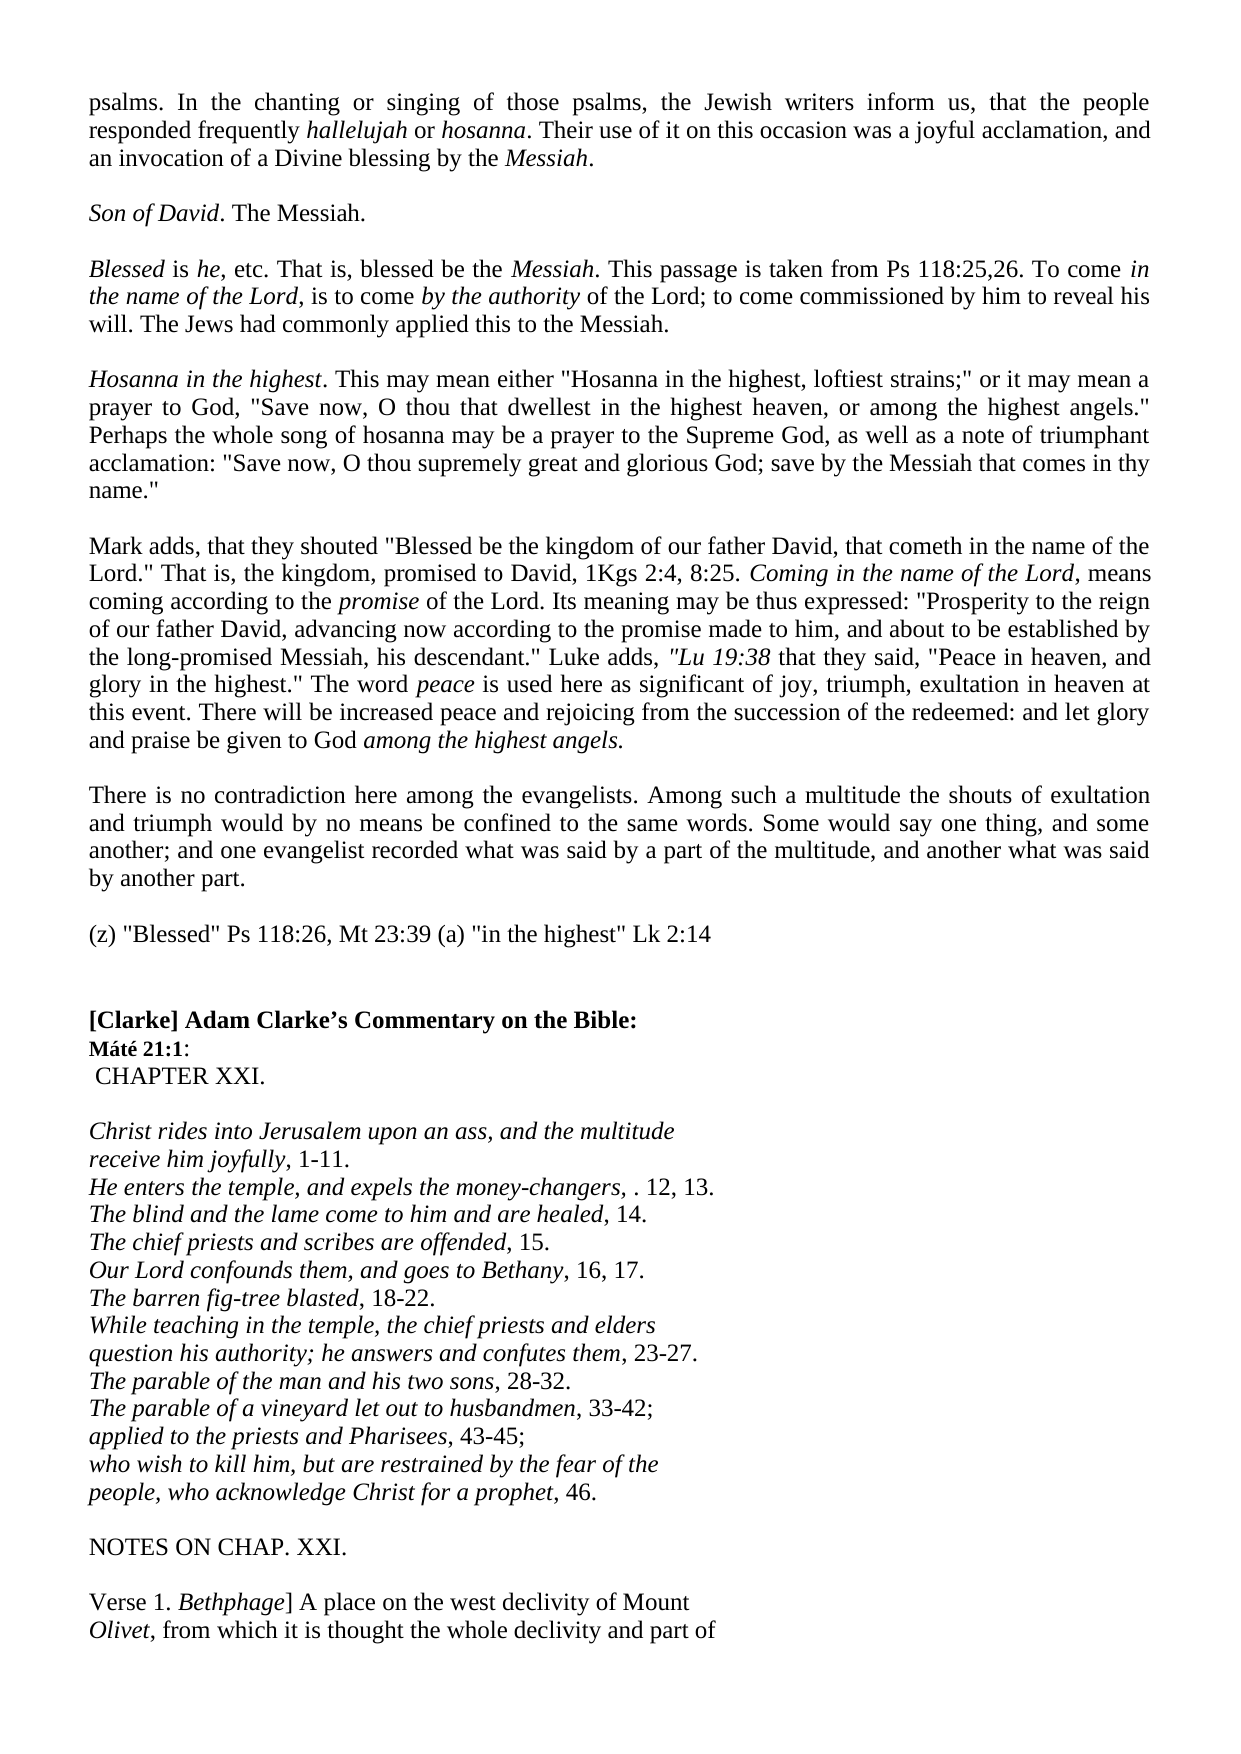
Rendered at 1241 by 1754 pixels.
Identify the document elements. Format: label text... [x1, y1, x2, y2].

text psalms. In the chanting or singing of those psalms, the Jewish writers inform us, that the people responded frequently hallelujah or hosanna. Their use of it on this occasion was a joyful acclamation, and an invocation of a Divine blessing by the Messiah. Son of David. The Messiah. Blessed is he, etc. That is, blessed be the Messiah. This passage is taken from Ps 118:25,26. To come in the name of the Lord, is to come by the authority of the Lord; to come commissioned by him to reveal his will. The Jews had commonly applied this to the Messiah. Hosanna in the highest. This may mean either "Hosanna in the highest, loftiest strains;" or it may mean a prayer to God, "Save now, O thou that dwellest in the highest heaven, or among the highest angels." Perhaps the whole song of hosanna may be a prayer to the Supreme God, as well as a note of triumphant acclamation: "Save now, O thou supremely great and glorious God; save by the Messiah that comes in thy name." Mark adds, that they shouted "Blessed be the kingdom of our father David, that cometh in the name of the Lord." That is, the kingdom, promised to David, 1Kgs 2:4, 8:25. Coming in the name of the Lord, means coming according to the promise of the Lord. Its meaning may be thus expressed: "Prosperity to the reign of our father David, advancing now according to the promise made to him, and about to be established by the long-promised Messiah, his descendant." Luke adds, "Lu 19:38 that they said, "Peace in heaven, and glory in the highest." The word peace is used here as significant of joy, triumph, exultation in heaven at this event. There will be increased peace and rejoicing from the succession of the redeemed: and let glory and praise be given to God among the highest angels. There is no contradiction here among the evangelists. Among such a multitude the shouts of exultation and triumph would by no means be confined to the same words. Some would say one thing, and some another; and one evangelist recorded what was said by a part of the multitude, and another what was said by another part. (z) "Blessed" Ps 118:26, Mt 23:39 (a) "in the highest" Lk 2:14 [88, 88, 1152, 947]
text Máté 21:1: [88, 1034, 1152, 1062]
text [Clarke] Adam Clarke’s Commentary on the Bible: [88, 1007, 1152, 1034]
text CHAPTER XXI. Christ rides into Jerusalem upon an ass, and the multitude receive him joyfully, 1-11. He enters the temple, and expels the money-changers, . 12, 13. The blind and the lame come to him and are healed, 14. The chief priests and scribes are offended, 15. Our Lord confounds them, and goes to Bethany, 16, 17. The barren fig-tree blasted, 18-22. While teaching in the temple, the chief priests and elders question his authority; he answers and confutes them, 23-27. The parable of the man and his two sons, 28-32. The parable of a vineyard let out to husbandmen, 33-42; applied to the priests and Pharisees, 43-45; who wish to kill him, but are restrained by the fear of the people, who acknowledge Christ for a prophet, 46. NOTES ON CHAP. XXI. Verse 1. Bethphage] A place on the west declivity of Mount Olivet, from which it is thought the whole declivity and part of [88, 1062, 1152, 1644]
